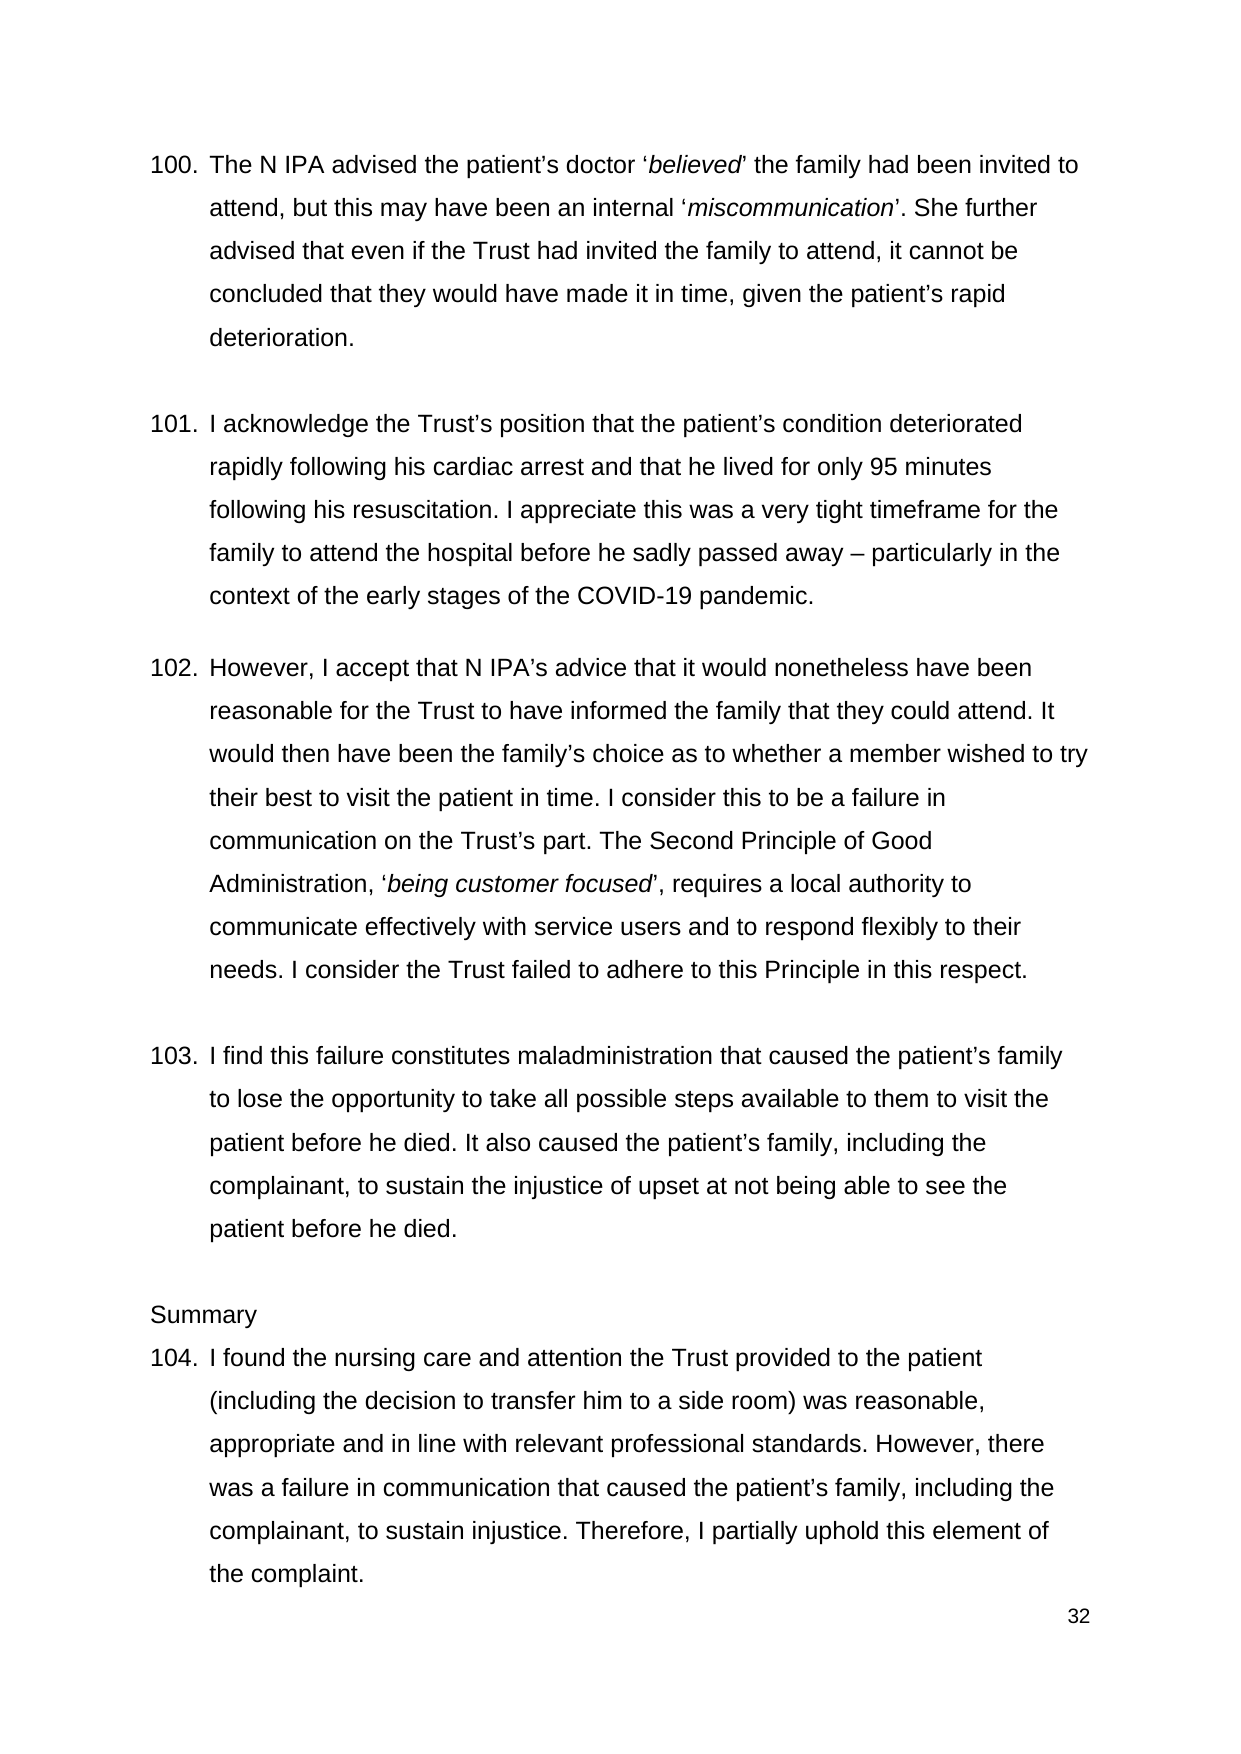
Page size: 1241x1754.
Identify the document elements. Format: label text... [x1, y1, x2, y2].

list The N IPA advised the patient’s doctor ‘believed’ the family had been invited to attend, but this may have been an internal ‘miscommunication’. She further advised that even if the Trust had invited the family to attend, it cannot be concluded that they would have made it in time, given the patient’s rapid deterioration. [150, 150, 1090, 351]
text Summary [150, 1300, 1090, 1329]
list I found the nursing care and attention the Trust provided to the patient (including the decision to transfer him to a side room) was reasonable, appropriate and in line with relevant professional standards. However, there was a failure in communication that caused the patient’s family, including the complainant, to sustain injustice. Therefore, I partially uphold this element of the complaint. [150, 1343, 1090, 1587]
list However, I accept that N IPA’s advice that it would nonetheless have been reasonable for the Trust to have informed the family that they could attend. It would then have been the family’s choice as to whether a member wished to try their best to visit the patient in time. I consider this to be a failure in communication on the Trust’s part. The Second Principle of Good Administration, ‘being customer focused’, requires a local authority to communicate effectively with service users and to respond flexibly to their needs. I consider the Trust failed to adhere to this Principle in this respect. [150, 653, 1090, 984]
list I find this failure constitutes maladministration that caused the patient’s family to lose the opportunity to take all possible steps available to them to visit the patient before he died. It also caused the patient’s family, including the complainant, to sustain the injustice of upset at not being able to see the patient before he died. [150, 1041, 1090, 1242]
list I acknowledge the Trust’s position that the patient’s condition deteriorated rapidly following his cardiac arrest and that he lived for only 95 minutes following his resuscitation. I appreciate this was a very tight timeframe for the family to attend the hospital before he sadly passed away – particularly in the context of the early stages of the COVID-19 pandemic. [150, 409, 1090, 610]
